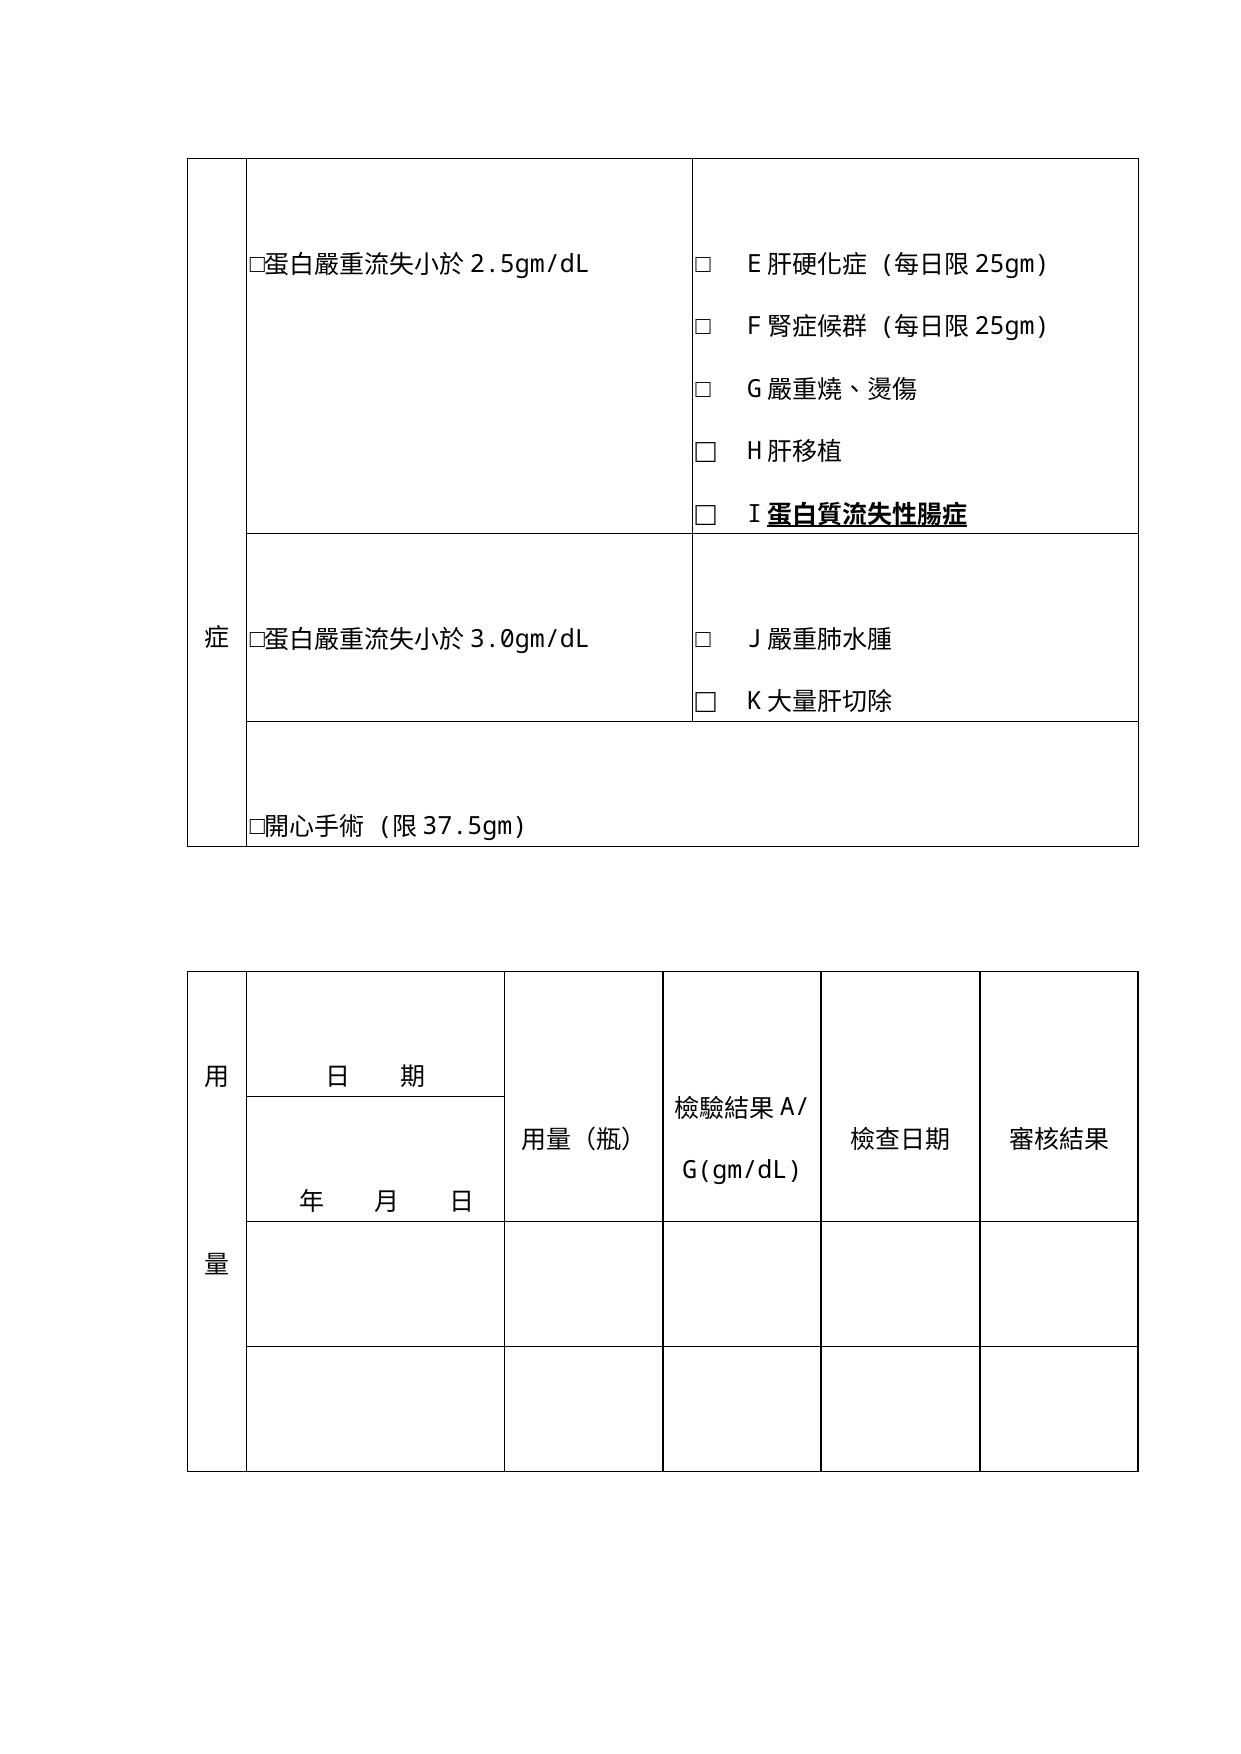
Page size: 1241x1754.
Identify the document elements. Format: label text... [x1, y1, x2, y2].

table_cell [822, 1347, 979, 1471]
table_header 檢查日期 [822, 972, 979, 1221]
table_header 症 [188, 159, 246, 846]
table_cell □蛋白嚴重流失小於2.5gm/dL [247, 159, 692, 533]
table_cell [664, 1222, 820, 1346]
table_cell [247, 1222, 504, 1346]
table_cell J嚴重肺水腫 K大量肝切除 [693, 534, 1138, 721]
table_cell [247, 1347, 504, 1471]
table_cell E肝硬化症 (每日限25gm) F腎症候群 (每日限25gm) G嚴重燒、燙傷 H肝移植 I蛋白質流失性腸症 [693, 159, 1138, 533]
table_header 審核結果 [981, 972, 1137, 1221]
table_cell 年 月 日 [247, 1097, 504, 1221]
table_cell [505, 1222, 662, 1346]
table_cell [505, 1347, 662, 1471]
table_header 用 量 [188, 972, 246, 1471]
table_cell [981, 1347, 1137, 1471]
table_cell [822, 1222, 979, 1346]
table_cell □蛋白嚴重流失小於3.0gm/dL [247, 534, 692, 721]
table_cell □開心手術 (限37.5gm) [247, 722, 1138, 846]
table_header 檢驗結果A/G(gm/dL) [664, 972, 820, 1221]
table_cell [981, 1222, 1137, 1346]
table_header 用量（瓶） [505, 972, 662, 1221]
table_cell [664, 1347, 820, 1471]
table_header 日 期 [247, 972, 504, 1096]
